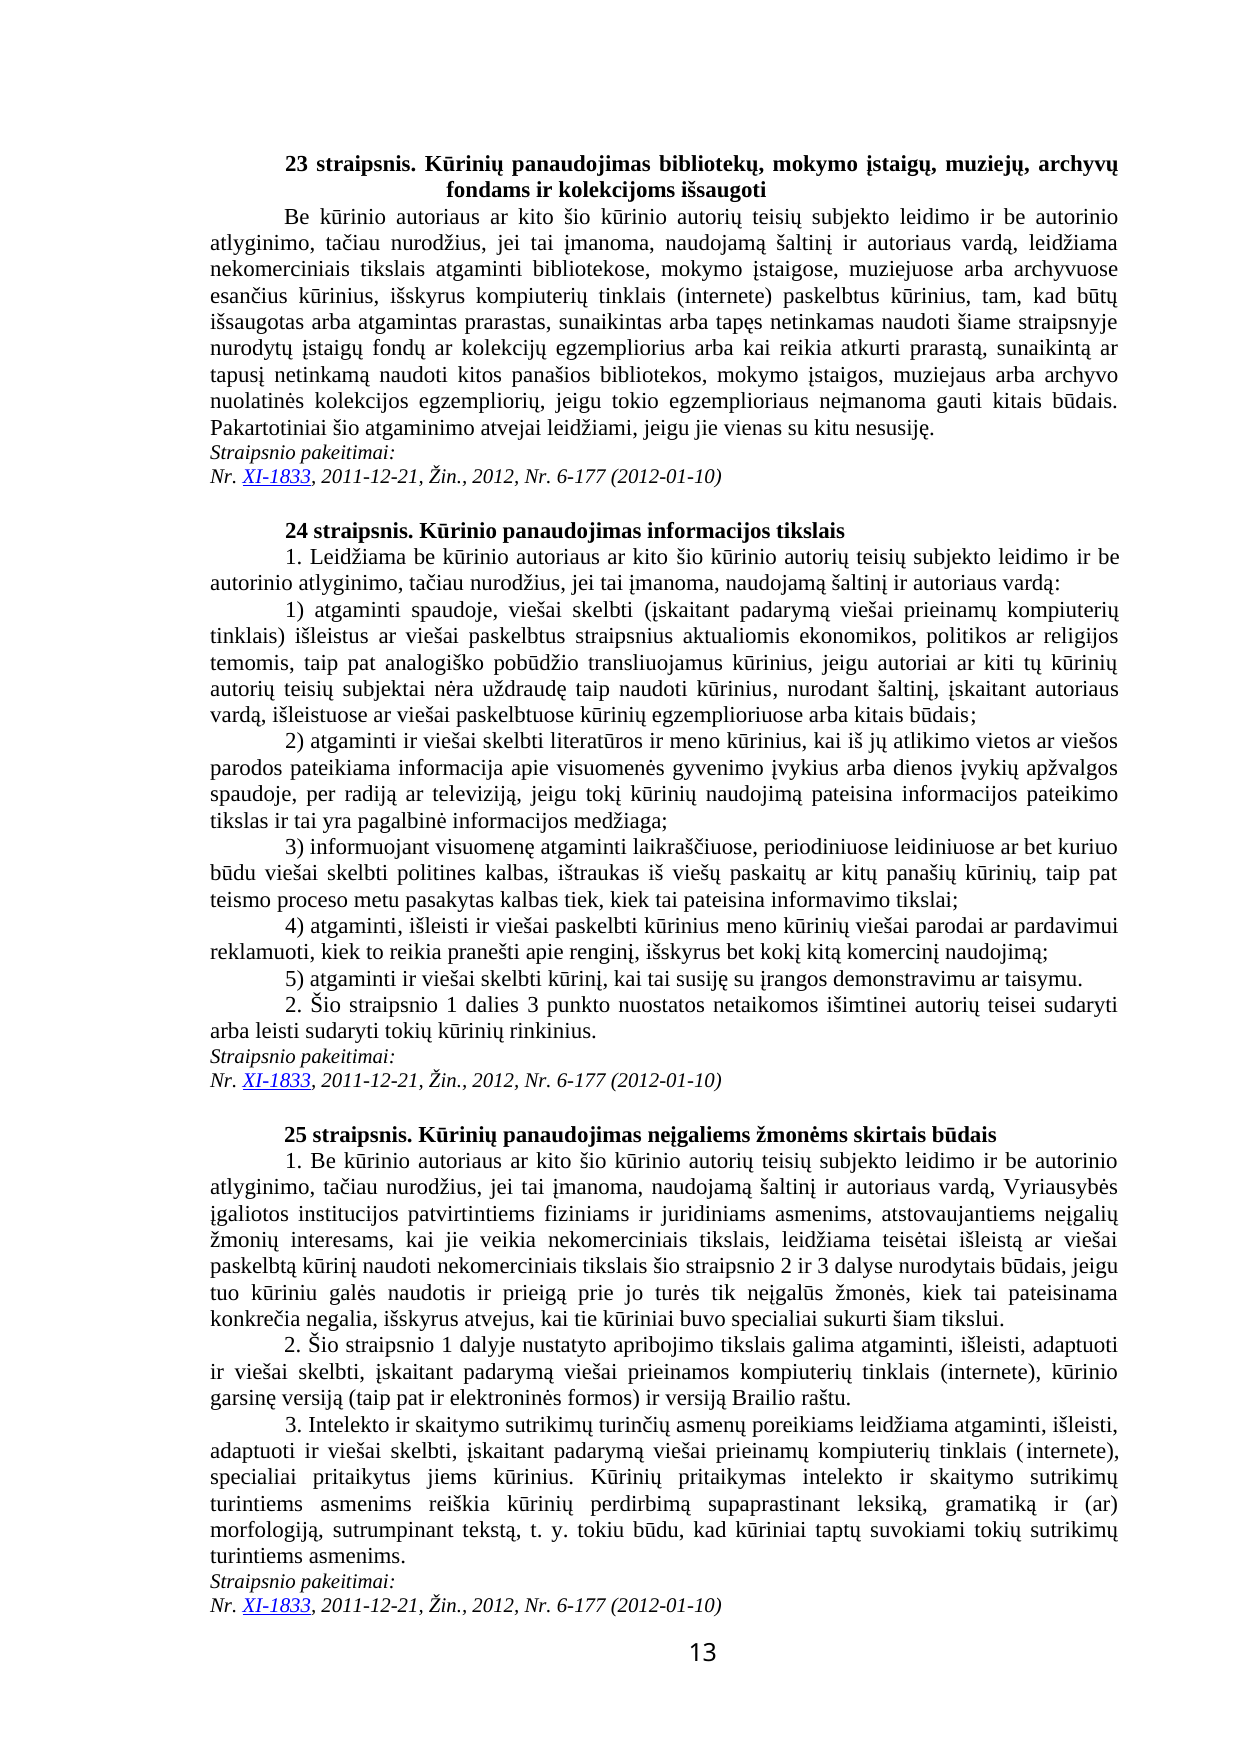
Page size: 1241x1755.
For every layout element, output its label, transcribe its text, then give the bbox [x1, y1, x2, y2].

text 3. Intelekto ir skaitymo sutrikimų turinčių asmenų poreikiams leidžiama atgaminti, išleisti, adaptuoti ir viešai skelbti, įskaitant padarymą viešai prieinamų kompiuterių tinklais (internete), specialiai pritaikytus jiems kūrinius. Kūrinių pritaikymas intelekto ir skaitymo sutrikimų turintiems asmenims reiškia kūrinių perdirbimą supaprastinant leksiką, gramatiką ir (ar) morfologiją, sutrumpinant tekstą, t. y. tokiu būdu, kad kūriniai taptų suvokiami tokių sutrikimų turintiems asmenims. [210, 1411, 1119, 1569]
text Nr. XI-1833, 2011-12-21, Žin., 2012, Nr. 6-177 (2012-01-10) [210, 1068, 1120, 1092]
text 1. Be kūrinio autoriaus ar kito šio kūrinio autorių teisių subjekto leidimo ir be autorinio atlyginimo, tačiau nurodžius, jei tai įmanoma, naudojamą šaltinį ir autoriaus vardą, Vyriausybės įgaliotos institucijos patvirtintiems fiziniams ir juridiniams asmenims, atstovaujantiems neįgalių žmonių interesams, kai jie veikia nekomerciniais tikslais, leidžiama teisėtai išleistą ar viešai paskelbtą kūrinį naudoti nekomerciniais tikslais šio straipsnio 2 ir 3 dalyse nurodytais būdais, jeigu tuo kūriniu galės naudotis ir prieigą prie jo turės tik neįgalūs žmonės, kiek tai pateisinama konkrečia negalia, išskyrus atvejus, kai tie kūriniai buvo specialiai sukurti šiam tikslui. [210, 1147, 1119, 1332]
text 25 straipsnis. Kūrinių panaudojimas neįgaliems žmonėms skirtais būdais [284, 1121, 1120, 1147]
text 23 straipsnis. Kūrinių panaudojimas bibliotekų, mokymo įstaigų, muziejų, archyvų fondams ir kolekcijoms išsaugoti [285, 150, 1119, 203]
text 3) informuojant visuomenę atgaminti laikraščiuose, periodiniuose leidiniuose ar bet kuriuo būdu viešai skelbti politines kalbas, ištraukas iš viešų paskaitų ar kitų panašių kūrinių, taip pat teismo proceso metu pasakytas kalbas tiek, kiek tai pateisina informavimo tikslai; [210, 833, 1119, 912]
text Straipsnio pakeitimai: [210, 1044, 1119, 1068]
text 24 straipsnis. Kūrinio panaudojimas informacijos tikslais [210, 517, 1119, 543]
text 5) atgaminti ir viešai skelbti kūrinį, kai tai susiję su įrangos demonstravimu ar taisymu. [210, 965, 1119, 991]
text Straipsnio pakeitimai: [210, 1569, 1119, 1593]
text Straipsnio pakeitimai: [210, 440, 1119, 464]
text 4) atgaminti, išleisti ir viešai paskelbti kūrinius meno kūrinių viešai parodai ar pardavimui reklamuoti, kiek to reikia pranešti apie renginį, išskyrus bet kokį kitą komercinį naudojimą; [210, 912, 1119, 965]
text 1. Leidžiama be kūrinio autoriaus ar kito šio kūrinio autorių teisių subjekto leidimo ir be autorinio atlyginimo, tačiau nurodžius, jei tai įmanoma, naudojamą šaltinį ir autoriaus vardą: [210, 543, 1119, 596]
text Nr. XI-1833, 2011-12-21, Žin., 2012, Nr. 6-177 (2012-01-10) [210, 1593, 1120, 1617]
text Be kūrinio autoriaus ar kito šio kūrinio autorių teisių subjekto leidimo ir be autorinio atlyginimo, tačiau nurodžius, jei tai įmanoma, naudojamą šaltinį ir autoriaus vardą, leidžiama nekomerciniais tikslais atgaminti bibliotekose, mokymo įstaigose, muziejuose arba archyvuose esančius kūrinius, išskyrus kompiuterių tinklais (internete) paskelbtus kūrinius, tam, kad būtų išsaugotas arba atgamintas prarastas, sunaikintas arba tapęs netinkamas naudoti šiame straipsnyje nurodytų įstaigų fondų ar kolekcijų egzempliorius arba kai reikia atkurti prarastą, sunaikintą ar tapusį netinkamą naudoti kitos panašios bibliotekos, mokymo įstaigos, muziejaus arba archyvo nuolatinės kolekcijos egzempliorių, jeigu tokio egzemplioriaus neįmanoma gauti kitais būdais. Pakartotiniai šio atgaminimo atvejai leidžiami, jeigu jie vienas su kitu nesusiję. [210, 203, 1119, 440]
text 2) atgaminti ir viešai skelbti literatūros ir meno kūrinius, kai iš jų atlikimo vietos ar viešos parodos pateikiama informacija apie visuomenės gyvenimo įvykius arba dienos įvykių apžvalgos spaudoje, per radiją ar televiziją, jeigu tokį kūrinių naudojimą pateisina informacijos pateikimo tikslas ir tai yra pagalbinė informacijos medžiaga; [210, 728, 1119, 833]
text 1) atgaminti spaudoje, viešai skelbti (įskaitant padarymą viešai prieinamų kompiuterių tinklais) išleistus ar viešai paskelbtus straipsnius aktualiomis ekonomikos, politikos ar religijos temomis, taip pat analogiško pobūdžio transliuojamus kūrinius, jeigu autoriai ar kiti tų kūrinių autorių teisių subjektai nėra uždraudę taip naudoti kūrinius, nurodant šaltinį, įskaitant autoriaus vardą, išleistuose ar viešai paskelbtuose kūrinių egzemplioriuose arba kitais būdais; [210, 596, 1119, 728]
text Nr. XI-1833, 2011-12-21, Žin., 2012, Nr. 6-177 (2012-01-10) [210, 464, 1120, 488]
text 2. Šio straipsnio 1 dalyje nustatyto apribojimo tikslais galima atgaminti, išleisti, adaptuoti ir viešai skelbti, įskaitant padarymą viešai prieinamos kompiuterių tinklais (internete), kūrinio garsinę versiją (taip pat ir elektroninės formos) ir versiją Brailio raštu. [210, 1332, 1119, 1411]
text 2. Šio straipsnio 1 dalies 3 punkto nuostatos netaikomos išimtinei autorių teisei sudaryti arba leisti sudaryti tokių kūrinių rinkinius. [210, 991, 1119, 1044]
